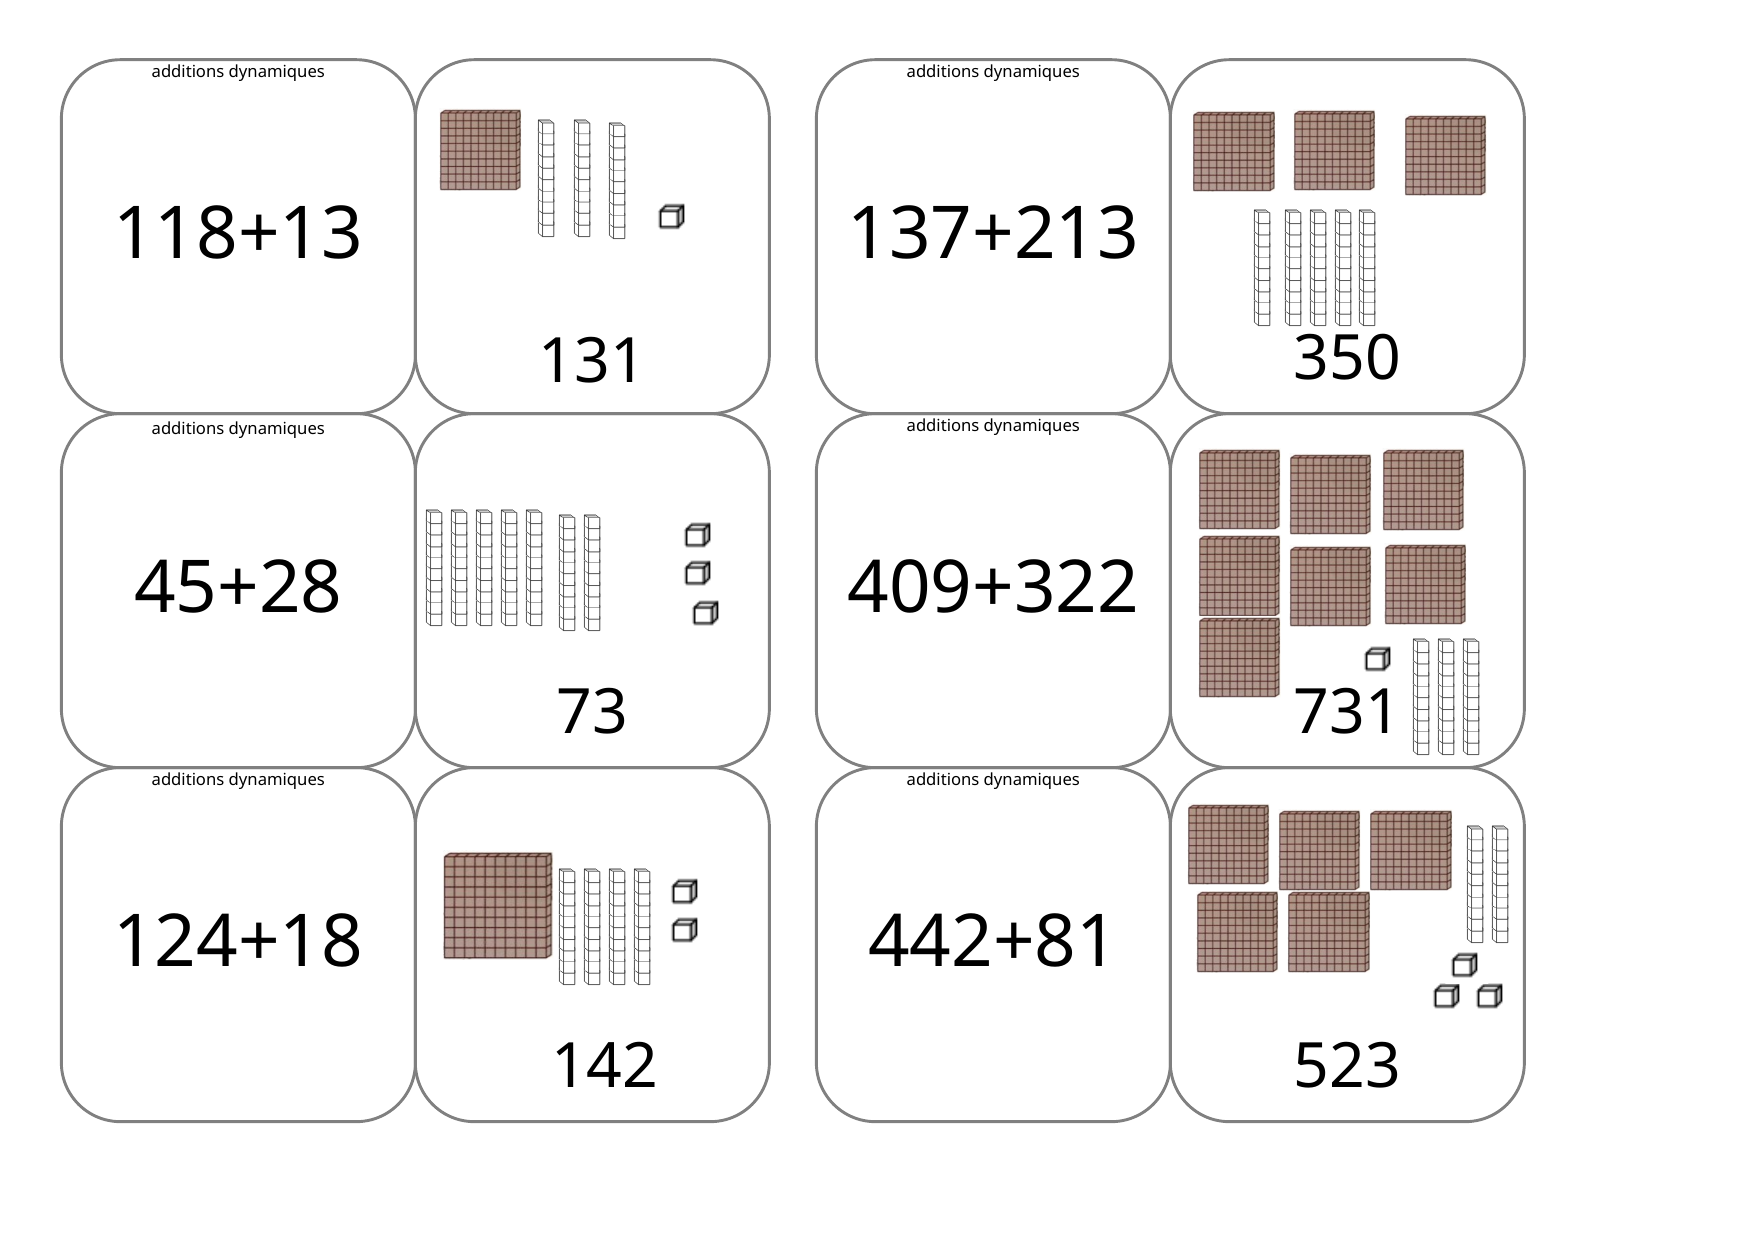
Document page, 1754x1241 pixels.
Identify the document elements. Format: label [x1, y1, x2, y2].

picture [1358, 639, 1402, 678]
picture [1187, 803, 1270, 885]
picture [534, 115, 560, 240]
picture [1196, 809, 1453, 973]
picture [1384, 543, 1467, 625]
picture [1427, 821, 1514, 1015]
picture [1293, 109, 1376, 191]
picture [1289, 453, 1372, 535]
picture [678, 515, 722, 592]
picture [439, 108, 522, 191]
picture [1404, 114, 1487, 196]
picture [555, 863, 656, 988]
picture [1198, 448, 1281, 530]
picture [1382, 448, 1465, 531]
picture [1409, 633, 1485, 758]
picture [1251, 205, 1276, 329]
picture [1289, 545, 1372, 627]
picture [686, 593, 730, 632]
picture [652, 196, 696, 236]
picture [555, 509, 606, 634]
picture [422, 504, 548, 629]
picture [1281, 205, 1381, 329]
picture [1198, 535, 1281, 698]
picture [1192, 110, 1276, 192]
picture [442, 850, 554, 960]
picture [605, 117, 631, 242]
picture [570, 115, 596, 240]
picture [665, 872, 709, 949]
